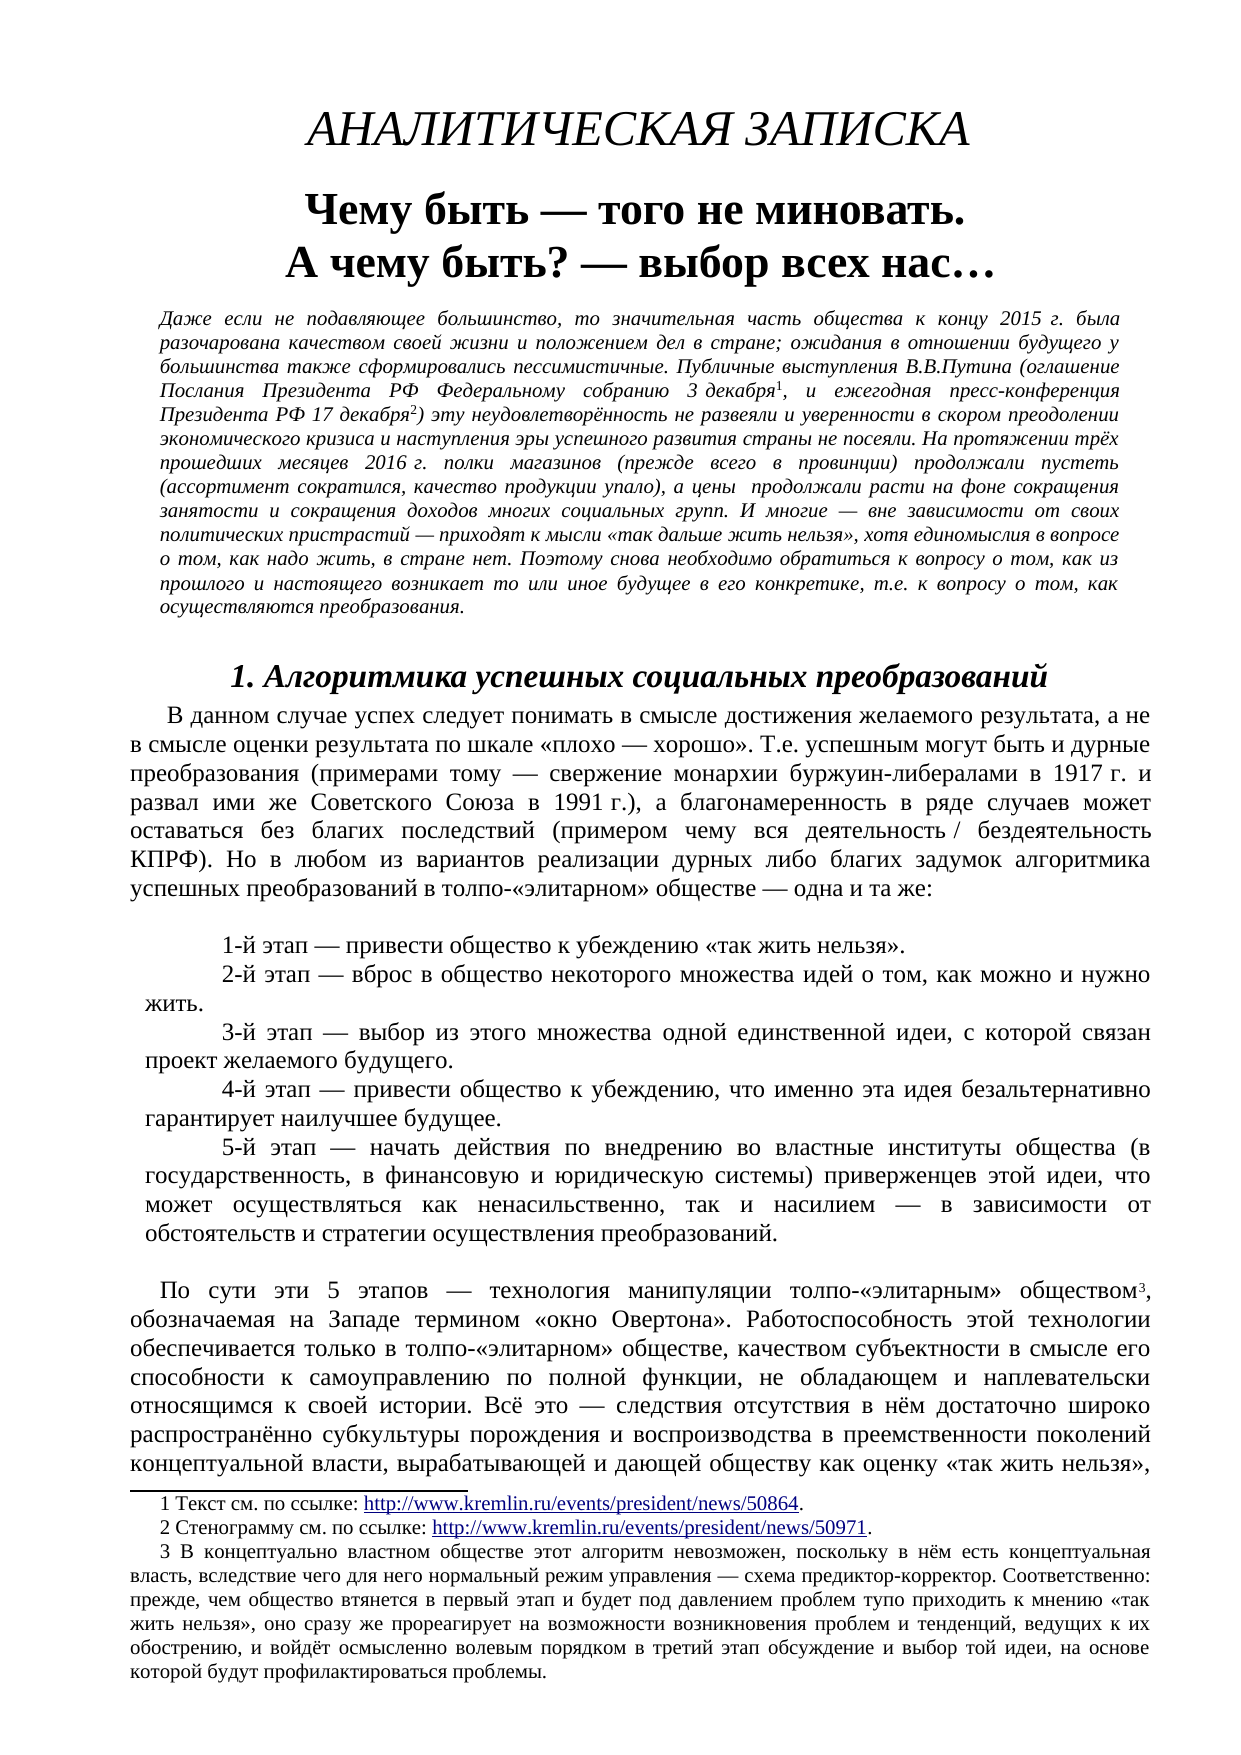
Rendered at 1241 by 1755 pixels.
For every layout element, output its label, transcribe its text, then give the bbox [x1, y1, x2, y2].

text 1-й этап — привести общество к убеждению «так жить нельзя». [145, 931, 1152, 959]
text Стенограмму см. по ссылке: http://www.kremlin.ru/events/president/news/50971. [130, 1515, 1152, 1539]
text аналитическая записка [130, 99, 1152, 157]
text По сути эти 5 этапов — технология манипуляции толпо-«элитарным» обществом, обозначаемая на Западе термином «окно Овертона». Работоспособность этой технологии обеспечивается только в толпо-«элитарном» обществе, качеством субъектности в смысле его способности к самоуправлению по полной функции, не обладающем и наплевательски относящимся к своей истории. Всё это — следствия отсутствия в нём достаточно широко распространённо субкультуры порождения и воспроизводства в преемственности поколений концептуальной власти, вырабатывающей и дающей обществу как оценку «так жить нельзя», [130, 1276, 1152, 1477]
text В данном случае успех следует понимать в смысле достижения желаемого результата, а не в смысле оценки результата по шкале «плохо — хорошо». Т.е. успешным могут быть и дурные преобразования (примерами тому — свержение монархии буржуин-либералами в 1917 г. и развал ими же Советского Союза в 1991 г.), а благонамеренность в ряде случаев может оставаться без благих последствий (примером чему вся деятельность / бездеятельность КПРФ). Но в любом из вариантов реализации дурных либо благих задумок алгоритмика успешных преобразований в толпо-«элитарном» обществе — одна и та же: [130, 701, 1152, 902]
text В концептуально властном обществе этот алгоритм невозможен, поскольку в нём есть концептуальная власть, вследствие чего для него нормальный режим управления — схема предиктор-корректор. Соответственно: прежде, чем общество втянется в первый этап и будет под давлением проблем тупо приходить к мнению «так жить нельзя», оно сразу же прореагирует на возможности возникновения проблем и тенденций, ведущих к их обострению, и войдёт осмысленно волевым порядком в третий этап обсуждение и выбор той идеи, на основе которой будут профилактироваться проблемы. [130, 1539, 1152, 1683]
text 5-й этап — начать действия по внедрению во властные институты общества (в государственность, в финансовую и юридическую системы) приверженцев этой идеи, что может осуществляться как ненасильственно, так и насилием — в зависимости от обстоятельств и стратегии осуществления преобразований. [145, 1132, 1152, 1247]
text Даже если не подавляющее большинство, то значительная часть общества к концу 2015 г. была разочарована качеством своей жизни и положением дел в стране; ожидания в отношении будущего у большинства также сформировались пессимистичные. Публичные выступления В.В.Путина (оглашение Послания Президента РФ Федеральному собранию 3 декабря, и ежегодная пресс-конференция Президента РФ 17 декабря) эту неудовлетворённость не развеяли и уверенности в скором преодолении экономического кризиса и наступления эры успешного развития страны не посеяли. На протяжении трёх прошедших месяцев 2016 г. полки магазинов (прежде всего в провинции) продолжали пустеть (ассортимент сократился, качество продукции упало), а цены продолжали расти на фоне сокращения занятости и сокращения доходов многих социальных групп. И многие — вне зависимости от своих политических пристрастий — приходят к мысли «так дальше жить нельзя», хотя единомыслия в вопросе о том, как надо жить, в стране нет. Поэтому снова необходимо обратиться к вопросу о том, как из прошлого и настоящего возникает то или иное будущее в его конкретике, т.е. к вопросу о том, как осуществляются преобразования. [159, 306, 1122, 618]
text Чему быть — того не миновать. А чему быть? — выбор всех нас… [130, 182, 1152, 287]
text 3-й этап — выбор из этого множества одной единственной идеи, с которой связан проект желаемого будущего. [145, 1017, 1152, 1074]
text 2-й этап — вброс в общество некоторого множества идей о том, как можно и нужно жить. [145, 959, 1152, 1017]
text 4-й этап — привести общество к убеждению, что именно эта идея безальтернативно гарантирует наилучшее будущее. [145, 1074, 1152, 1132]
subtitle 1. Алгоритмика успешных социальных преобразований [130, 656, 1152, 694]
text Текст см. по ссылке: http://www.kremlin.ru/events/president/news/50864. [130, 1491, 1152, 1515]
